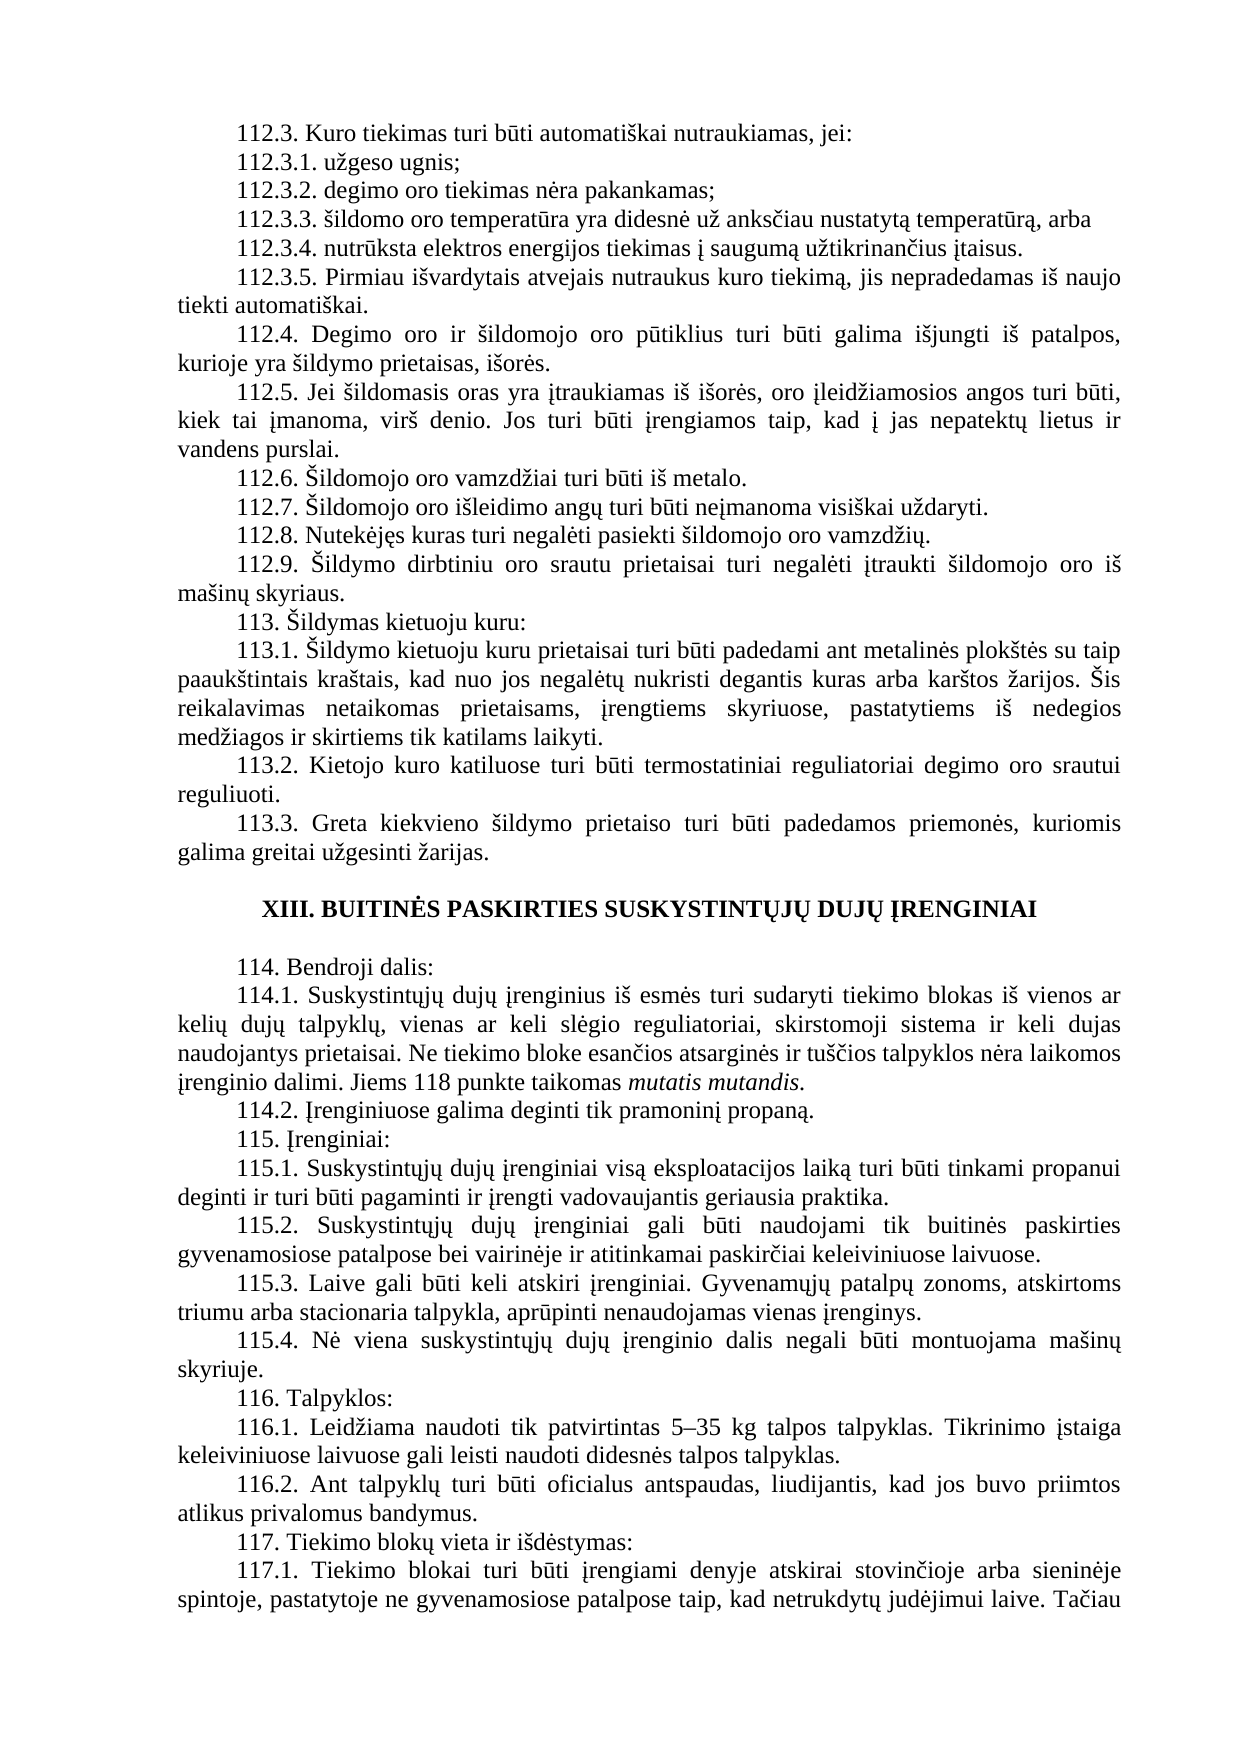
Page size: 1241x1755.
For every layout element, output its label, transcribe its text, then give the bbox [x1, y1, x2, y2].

text 114.1. Suskystintųjų dujų įrenginius iš esmės turi sudaryti tiekimo blokas iš vienos ar kelių dujų talpyklų, vienas ar keli slėgio reguliatoriai, skirstomoji sistema ir keli dujas naudojantys prietaisai. Ne tiekimo bloke esančios atsarginės ir tuščios talpyklos nėra laikomos įrenginio dalimi. Jiems 118 punkte taikomas mutatis mutandis. [177, 981, 1122, 1096]
text 116. Talpyklos: [177, 1383, 1122, 1412]
text 113. Šildymas kietuoju kuru: [177, 607, 1122, 636]
text 115. Įrenginiai: [177, 1124, 1122, 1153]
text 112.6. Šildomojo oro vamzdžiai turi būti iš metalo. [177, 463, 1122, 492]
text 115.4. Nė viena suskystintųjų dujų įrenginio dalis negali būti montuojama mašinų skyriuje. [177, 1326, 1122, 1383]
text 117.1. Tiekimo blokai turi būti įrengiami denyje atskirai stovinčioje arba sieninėje spintoje, pastatytoje ne gyvenamosiose patalpose taip, kad netrukdytų judėjimui laive. Tačiau [177, 1556, 1122, 1613]
text 113.2. Kietojo kuro katiluose turi būti termostatiniai reguliatoriai degimo oro srautui reguliuoti. [177, 751, 1122, 808]
text 112.3.1. užgeso ugnis; [177, 147, 1122, 176]
text 112.3.4. nutrūksta elektros energijos tiekimas į saugumą užtikrinančius įtaisus. [177, 233, 1122, 262]
text 112.9. Šildymo dirbtiniu oro srautu prietaisai turi negalėti įtraukti šildomojo oro iš mašinų skyriaus. [177, 549, 1122, 607]
text 112.3. Kuro tiekimas turi būti automatiškai nutraukiamas, jei: [177, 118, 1122, 147]
text 112.8. Nutekėjęs kuras turi negalėti pasiekti šildomojo oro vamzdžių. [177, 521, 1122, 549]
text 113.1. Šildymo kietuoju kuru prietaisai turi būti padedami ant metalinės plokštės su taip paaukštintais kraštais, kad nuo jos negalėtų nukristi degantis kuras arba karštos žarijos. Šis reikalavimas netaikomas prietaisams, įrengtiems skyriuose, pastatytiems iš nedegios medžiagos ir skirtiems tik katilams laikyti. [177, 636, 1122, 751]
text 112.3.5. Pirmiau išvardytais atvejais nutraukus kuro tiekimą, jis nepradedamas iš naujo tiekti automatiškai. [177, 262, 1122, 319]
text 112.3.2. degimo oro tiekimas nėra pakankamas; [177, 176, 1122, 204]
text 113.3. Greta kiekvieno šildymo prietaiso turi būti padedamos priemonės, kuriomis galima greitai užgesinti žarijas. [177, 808, 1122, 866]
text 114.2. Įrenginiuose galima deginti tik pramoninį propaną. [177, 1096, 1122, 1124]
text 112.3.3. šildomo oro temperatūra yra didesnė už anksčiau nustatytą temperatūrą, arba [177, 204, 1122, 233]
text 115.1. Suskystintųjų dujų įrenginiai visą eksploatacijos laiką turi būti tinkami propanui deginti ir turi būti pagaminti ir įrengti vadovaujantis geriausia praktika. [177, 1153, 1122, 1211]
text 117. Tiekimo blokų vieta ir išdėstymas: [177, 1527, 1122, 1556]
text XIII. BUITINĖS PASKIRTIES SUSKYSTINTŲJŲ DUJŲ ĮRENGINIAI [177, 894, 1122, 923]
text 116.1. Leidžiama naudoti tik patvirtintas 5–35 kg talpos talpyklas. Tikrinimo įstaiga keleiviniuose laivuose gali leisti naudoti didesnės talpos talpyklas. [177, 1412, 1122, 1469]
text 112.5. Jei šildomasis oras yra įtraukiamas iš išorės, oro įleidžiamosios angos turi būti, kiek tai įmanoma, virš denio. Jos turi būti įrengiamos taip, kad į jas nepatektų lietus ir vandens purslai. [177, 377, 1122, 463]
text 114. Bendroji dalis: [177, 952, 1122, 981]
text 112.7. Šildomojo oro išleidimo angų turi būti neįmanoma visiškai uždaryti. [177, 492, 1122, 521]
text 115.3. Laive gali būti keli atskiri įrenginiai. Gyvenamųjų patalpų zonoms, atskirtoms triumu arba stacionaria talpykla, aprūpinti nenaudojamas vienas įrenginys. [177, 1268, 1122, 1326]
text 112.4. Degimo oro ir šildomojo oro pūtiklius turi būti galima išjungti iš patalpos, kurioje yra šildymo prietaisas, išorės. [177, 319, 1122, 377]
text 116.2. Ant talpyklų turi būti oficialus antspaudas, liudijantis, kad jos buvo priimtos atlikus privalomus bandymus. [177, 1469, 1122, 1527]
text 115.2. Suskystintųjų dujų įrenginiai gali būti naudojami tik buitinės paskirties gyvenamosiose patalpose bei vairinėje ir atitinkamai paskirčiai keleiviniuose laivuose. [177, 1211, 1122, 1268]
